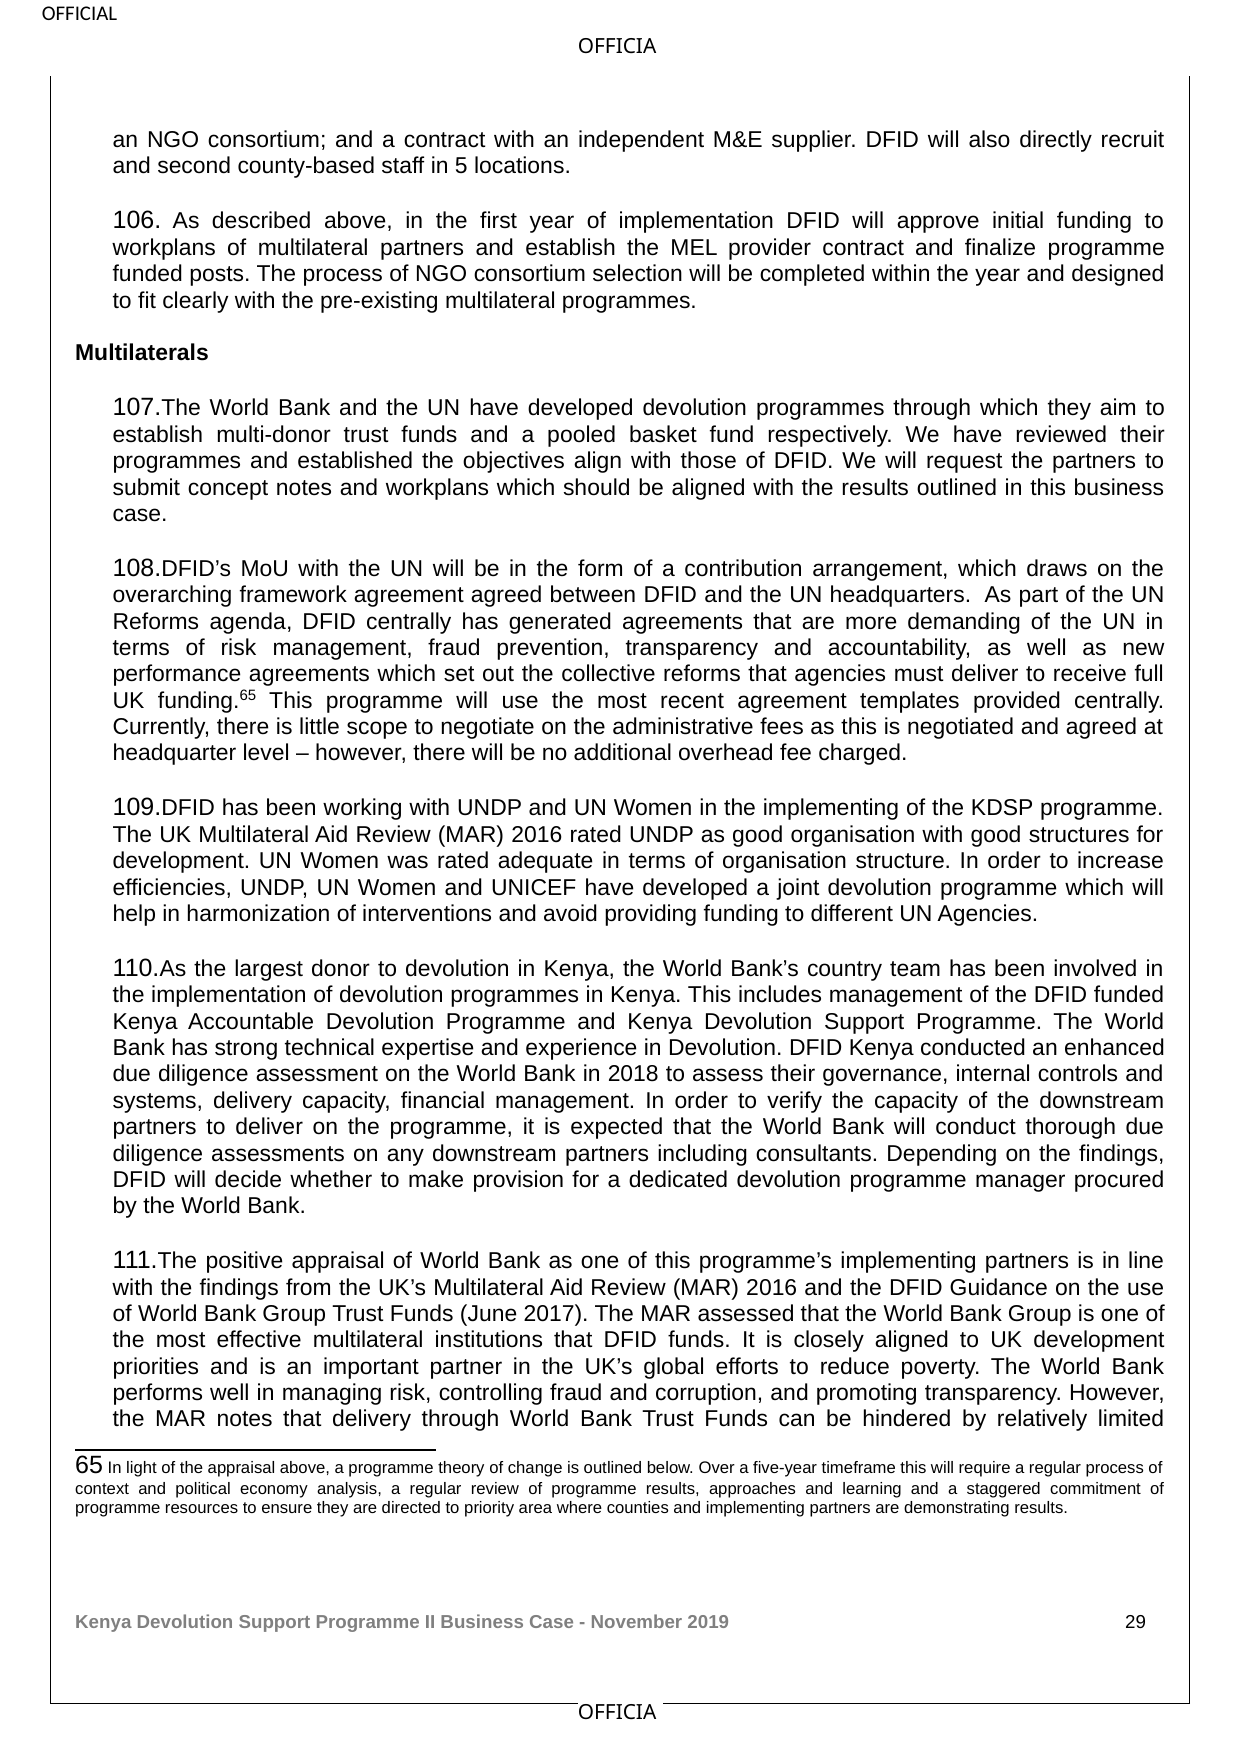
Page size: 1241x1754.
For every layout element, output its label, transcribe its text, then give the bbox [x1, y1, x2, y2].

list DFID’s MoU with the UN will be in the form of a contribution arrangement, which draws on the overarching framework agreement agreed between DFID and the UN headquarters. As part of the UN Reforms agenda, DFID centrally has generated agreements that are more demanding of the UN in terms of risk management, fraud prevention, transparency and accountability, as well as new performance agreements which set out the collective reforms that agencies must deliver to receive full UK funding. This programme will use the most recent agreement templates provided centrally. Currently, there is little scope to negotiate on the administrative fees as this is negotiated and agreed at headquarter level – however, there will be no additional overhead fee charged. [112, 552, 1165, 766]
list The positive appraisal of World Bank as one of this programme’s implementing partners is in line with the findings from the UK’s Multilateral Aid Review (MAR) 2016 and the DFID Guidance on the use of World Bank Group Trust Funds (June 2017). The MAR assessed that the World Bank Group is one of the most effective multilateral institutions that DFID funds. It is closely aligned to UK development priorities and is an important partner in the UK’s global efforts to reduce poverty. The World Bank performs well in managing risk, controlling fraud and corruption, and promoting transparency. However, the MAR notes that delivery through World Bank Trust Funds can be hindered by relatively limited [112, 1245, 1165, 1432]
list As the largest donor to devolution in Kenya, the World Bank’s country team has been involved in the implementation of devolution programmes in Kenya. This includes management of the DFID funded Kenya Accountable Devolution Programme and Kenya Devolution Support Programme. The World Bank has strong technical expertise and experience in Devolution. DFID Kenya conducted an enhanced due diligence assessment on the World Bank in 2018 to assess their governance, internal controls and systems, delivery capacity, financial management. In order to verify the capacity of the downstream partners to deliver on the programme, it is expected that the World Bank will conduct thorough due diligence assessments on any downstream partners including consultants. Depending on the findings, DFID will decide whether to make provision for a dedicated devolution programme manager procured by the World Bank. [112, 953, 1165, 1218]
list DFID has been working with UNDP and UN Women in the implementing of the KDSP programme. The UK Multilateral Aid Review (MAR) 2016 rated UNDP as good organisation with good structures for development. UN Women was rated adequate in terms of organisation structure. In order to increase efficiencies, UNDP, UN Women and UNICEF have developed a joint devolution programme which will help in harmonization of interventions and avoid providing funding to different UN Agencies. [112, 792, 1165, 926]
list As described above, in the first year of implementation DFID will approve initial funding to workplans of multilateral partners and establish the MEL provider contract and finalize programme funded posts. The process of NGO consortium selection will be completed within the year and designed to fit clearly with the pre-existing multilateral programmes. [112, 205, 1165, 313]
text Multilaterals [75, 339, 1165, 366]
list an NGO consortium; and a contract with an independent M&E supplier. DFID will also directly recruit and second county-based staff in 5 locations. [112, 126, 1165, 179]
list In light of the appraisal above, a programme theory of change is outlined below. Over a five-year timeframe this will require a regular process of context and political economy analysis, a regular review of programme results, approaches and learning and a staggered commitment of programme resources to ensure they are directed to priority area where counties and implementing partners are demonstrating results. [75, 1450, 1165, 1517]
list The World Bank and the UN have developed devolution programmes through which they aim to establish multi-donor trust funds and a pooled basket fund respectively. We have reviewed their programmes and established the objectives align with those of DFID. We will request the partners to submit concept notes and workplans which should be aligned with the results outlined in this business case. [112, 392, 1165, 526]
